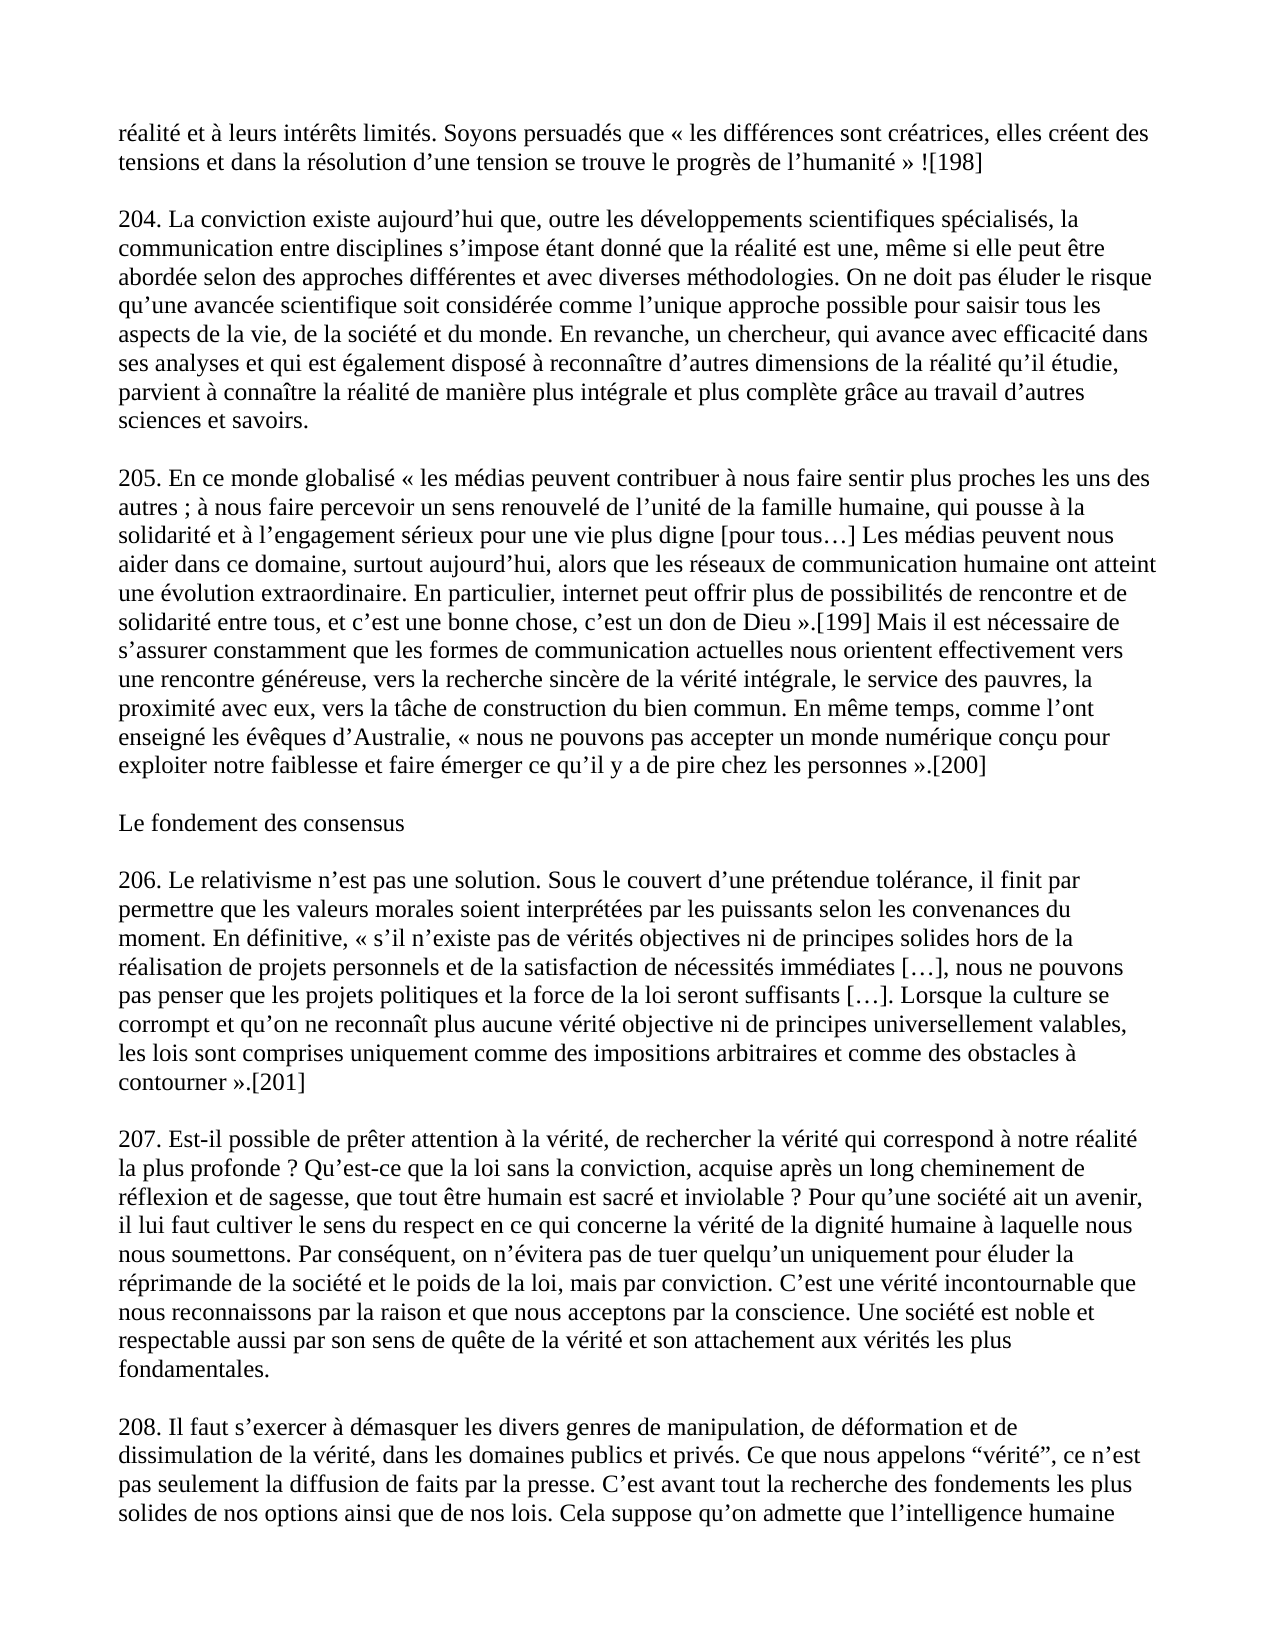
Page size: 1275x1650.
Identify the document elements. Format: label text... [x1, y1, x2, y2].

text réalité et à leurs intérêts limités. Soyons persuadés que « les différences sont créatrices, elles créent des tensions et dans la résolution d’une tension se trouve le progrès de l’humanité » ![198] [118, 118, 1157, 176]
text 206. Le relativisme n’est pas une solution. Sous le couvert d’une prétendue tolérance, il finit par permettre que les valeurs morales soient interprétées par les puissants selon les convenances du moment. En définitive, « s’il n’existe pas de vérités objectives ni de principes solides hors de la réalisation de projets personnels et de la satisfaction de nécessités immédiates […], nous ne pouvons pas penser que les projets politiques et la force de la loi seront suffisants […]. Lorsque la culture se corrompt et qu’on ne reconnaît plus aucune vérité objective ni de principes universellement valables, les lois sont comprises uniquement comme des impositions arbitraires et comme des obstacles à contourner ».[201] [118, 866, 1157, 1096]
text 204. La conviction existe aujourd’hui que, outre les développements scientifiques spécialisés, la communication entre disciplines s’impose étant donné que la réalité est une, même si elle peut être abordée selon des approches différentes et avec diverses méthodologies. On ne doit pas éluder le risque qu’une avancée scientifique soit considérée comme l’unique approche possible pour saisir tous les aspects de la vie, de la société et du monde. En revanche, un chercheur, qui avance avec efficacité dans ses analyses et qui est également disposé à reconnaître d’autres dimensions de la réalité qu’il étudie, parvient à connaître la réalité de manière plus intégrale et plus complète grâce au travail d’autres sciences et savoirs. [118, 204, 1157, 434]
text 205. En ce monde globalisé « les médias peuvent contribuer à nous faire sentir plus proches les uns des autres ; à nous faire percevoir un sens renouvelé de l’unité de la famille humaine, qui pousse à la solidarité et à l’engagement sérieux pour une vie plus digne [pour tous…] Les médias peuvent nous aider dans ce domaine, surtout aujourd’hui, alors que les réseaux de communication humaine ont atteint une évolution extraordinaire. En particulier, internet peut offrir plus de possibilités de rencontre et de solidarité entre tous, et c’est une bonne chose, c’est un don de Dieu ».[199] Mais il est nécessaire de s’assurer constamment que les formes de communication actuelles nous orientent effectivement vers une rencontre généreuse, vers la recherche sincère de la vérité intégrale, le service des pauvres, la proximité avec eux, vers la tâche de construction du bien commun. En même temps, comme l’ont enseigné les évêques d’Australie, « nous ne pouvons pas accepter un monde numérique conçu pour exploiter notre faiblesse et faire émerger ce qu’il y a de pire chez les personnes ».[200] [118, 463, 1157, 779]
text 207. Est-il possible de prêter attention à la vérité, de rechercher la vérité qui correspond à notre réalité la plus profonde ? Qu’est-ce que la loi sans la conviction, acquise après un long cheminement de réflexion et de sagesse, que tout être humain est sacré et inviolable ? Pour qu’une société ait un avenir, il lui faut cultiver le sens du respect en ce qui concerne la vérité de la dignité humaine à laquelle nous nous soumettons. Par conséquent, on n’évitera pas de tuer quelqu’un uniquement pour éluder la réprimande de la société et le poids de la loi, mais par conviction. C’est une vérité incontournable que nous reconnaissons par la raison et que nous acceptons par la conscience. Une société est noble et respectable aussi par son sens de quête de la vérité et son attachement aux vérités les plus fondamentales. [118, 1124, 1157, 1383]
text 208. Il faut s’exercer à démasquer les divers genres de manipulation, de déformation et de dissimulation de la vérité, dans les domaines publics et privés. Ce que nous appelons “vérité”, ce n’est pas seulement la diffusion de faits par la presse. C’est avant tout la recherche des fondements les plus solides de nos options ainsi que de nos lois. Cela suppose qu’on admette que l’intelligence humaine [118, 1412, 1157, 1527]
text Le fondement des consensus [118, 808, 1157, 837]
